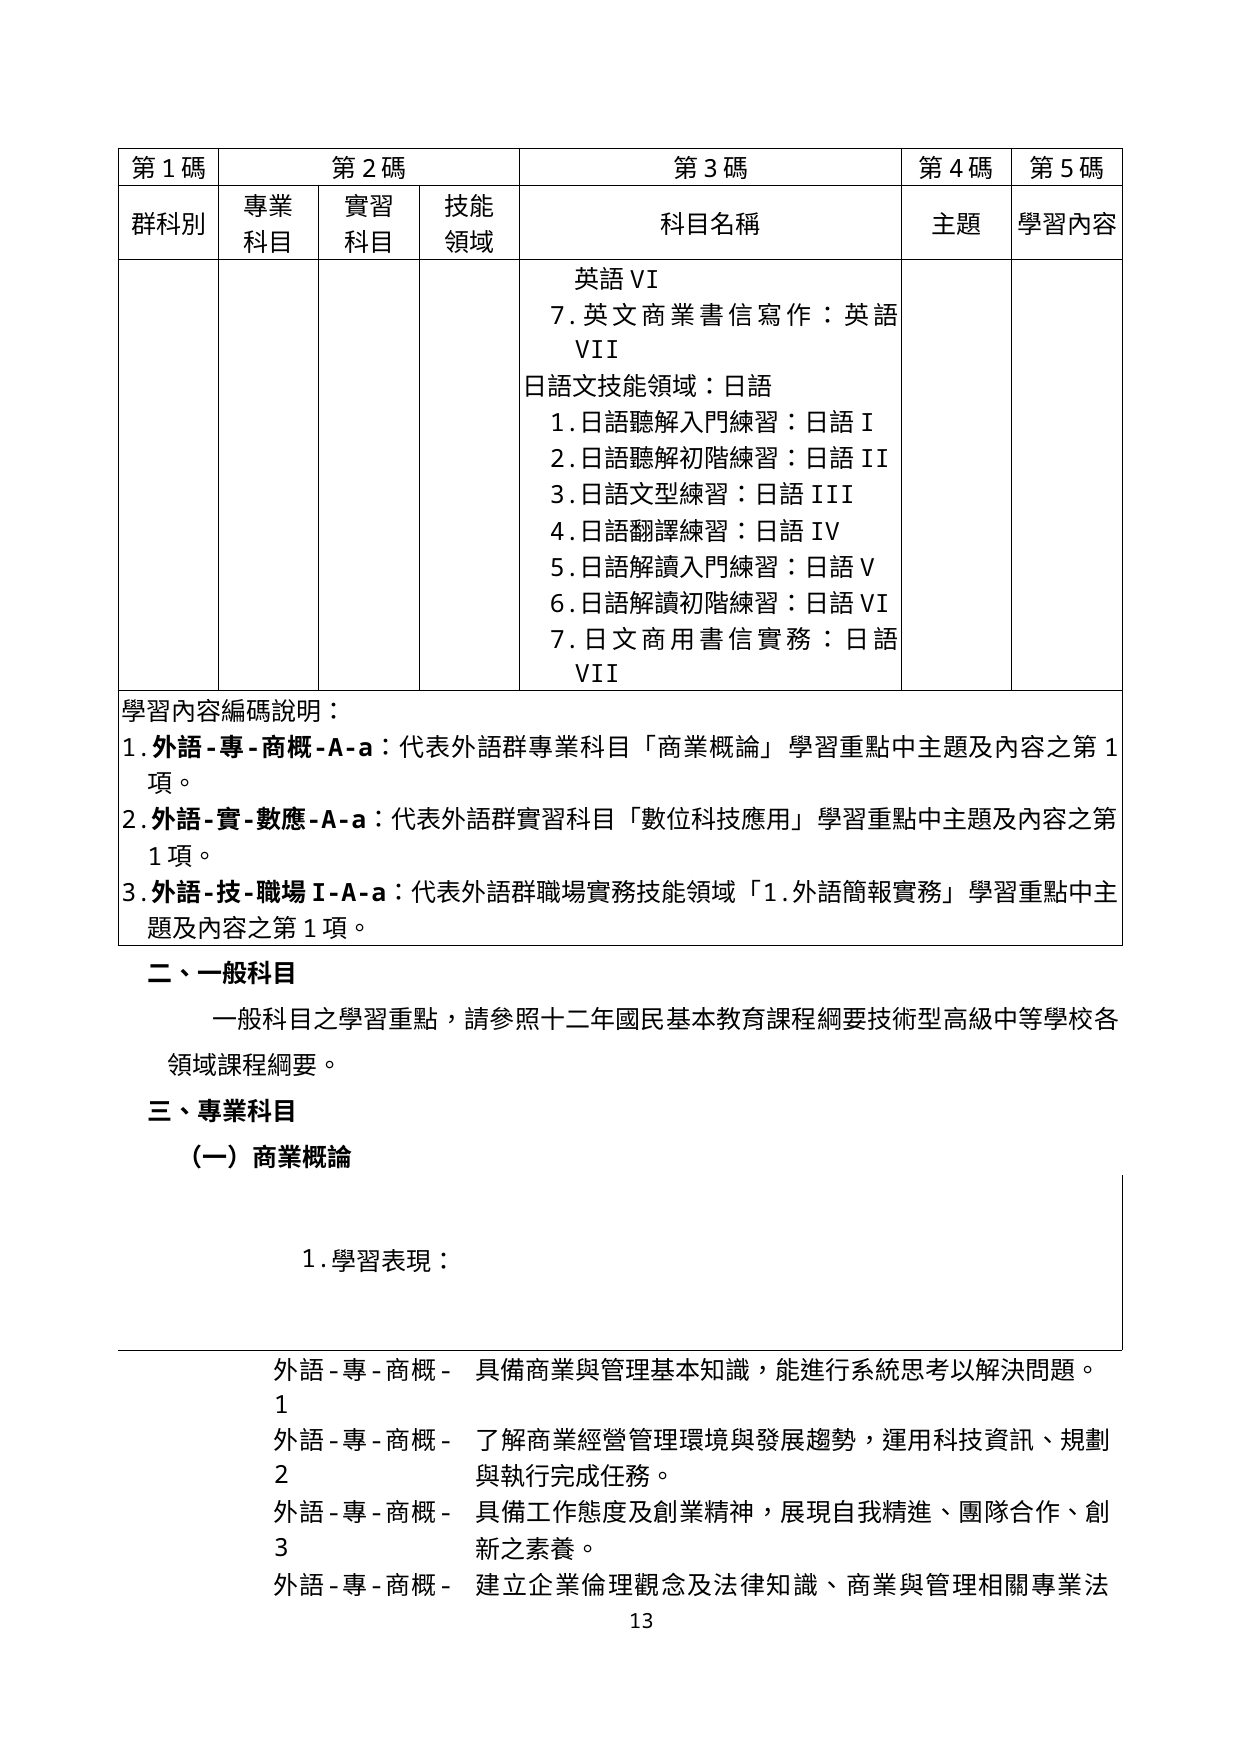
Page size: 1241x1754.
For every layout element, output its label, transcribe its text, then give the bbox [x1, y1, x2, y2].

text 二、一般科目 [148, 946, 1122, 992]
table_cell [902, 260, 1011, 690]
text 一般科目之學習重點，請參照十二年國民基本教育課程綱要技術型高級中等學校各領域課程綱要。 [168, 992, 1122, 1083]
text （一）商業概論 [168, 1129, 1122, 1175]
table_cell 外語-專-商概-3 [262, 1493, 464, 1565]
table_cell [319, 260, 419, 690]
table_cell 實習 科目 [319, 186, 419, 258]
table_header 第3碼 [520, 149, 901, 185]
table_header 第4碼 [902, 149, 1011, 185]
table_header 第1碼 [119, 149, 218, 185]
table_cell 建立企業倫理觀念及法律知識、商業與管理相關專業法 [464, 1565, 1122, 1602]
table_cell 具備工作態度及創業精神，展現自我精進、團隊合作、創新之素養。 [464, 1493, 1122, 1565]
table_cell 外語-專-商概-2 [262, 1420, 464, 1493]
table_cell 外語-專-商概- [262, 1565, 464, 1602]
table_cell 專業 科目 [219, 186, 318, 258]
table_header 具備商業與管理基本知識，能進行系統思考以解決問題。 [464, 1350, 1122, 1420]
table_cell 科目名稱 [520, 186, 901, 258]
table_cell [219, 260, 318, 690]
table_cell 技能 領域 [420, 186, 519, 258]
table_cell 學習內容編碼說明： 1.外語-專-商概-A-a：代表外語群專業科目「商業概論」學習重點中主題及內容之第1項。 2.外語-實-數應-A-a：代表外語群實習科目「數位科技應用」學習重點中主題及內容之第1項。 3.外語-技-職場I-A-a：代表外語群職場實務技能領域「1.外語簡報實務」學習重點中主題及內容之第1項。 [119, 691, 1122, 945]
table_cell 英語VI 7.英文商業書信寫作：英語VII 日語文技能領域：日語 1.日語聽解入門練習：日語I 2.日語聽解初階練習：日語II 3.日語文型練習：日語III 4.日語翻譯練習：日語IV 5.日語解讀入門練習：日語V 6.日語解讀初階練習：日語VI 7.日文商用書信實務：日語VII [520, 260, 901, 690]
table_cell [119, 260, 218, 690]
text 三、專業科目 [148, 1083, 1122, 1129]
table_cell 主題 [902, 186, 1011, 258]
table_cell [1012, 260, 1122, 690]
table_cell [420, 260, 519, 690]
table_header 第2碼 [219, 149, 519, 185]
text 1.學習表現： [118, 1175, 1122, 1350]
table_header 第5碼 [1012, 149, 1122, 185]
table_header 外語-專-商概-1 [262, 1350, 464, 1420]
table_cell 了解商業經營管理環境與發展趨勢，運用科技資訊、規劃與執行完成任務。 [464, 1420, 1122, 1493]
table_cell 學習內容 [1012, 186, 1122, 258]
table_cell 群科別 [119, 186, 218, 258]
